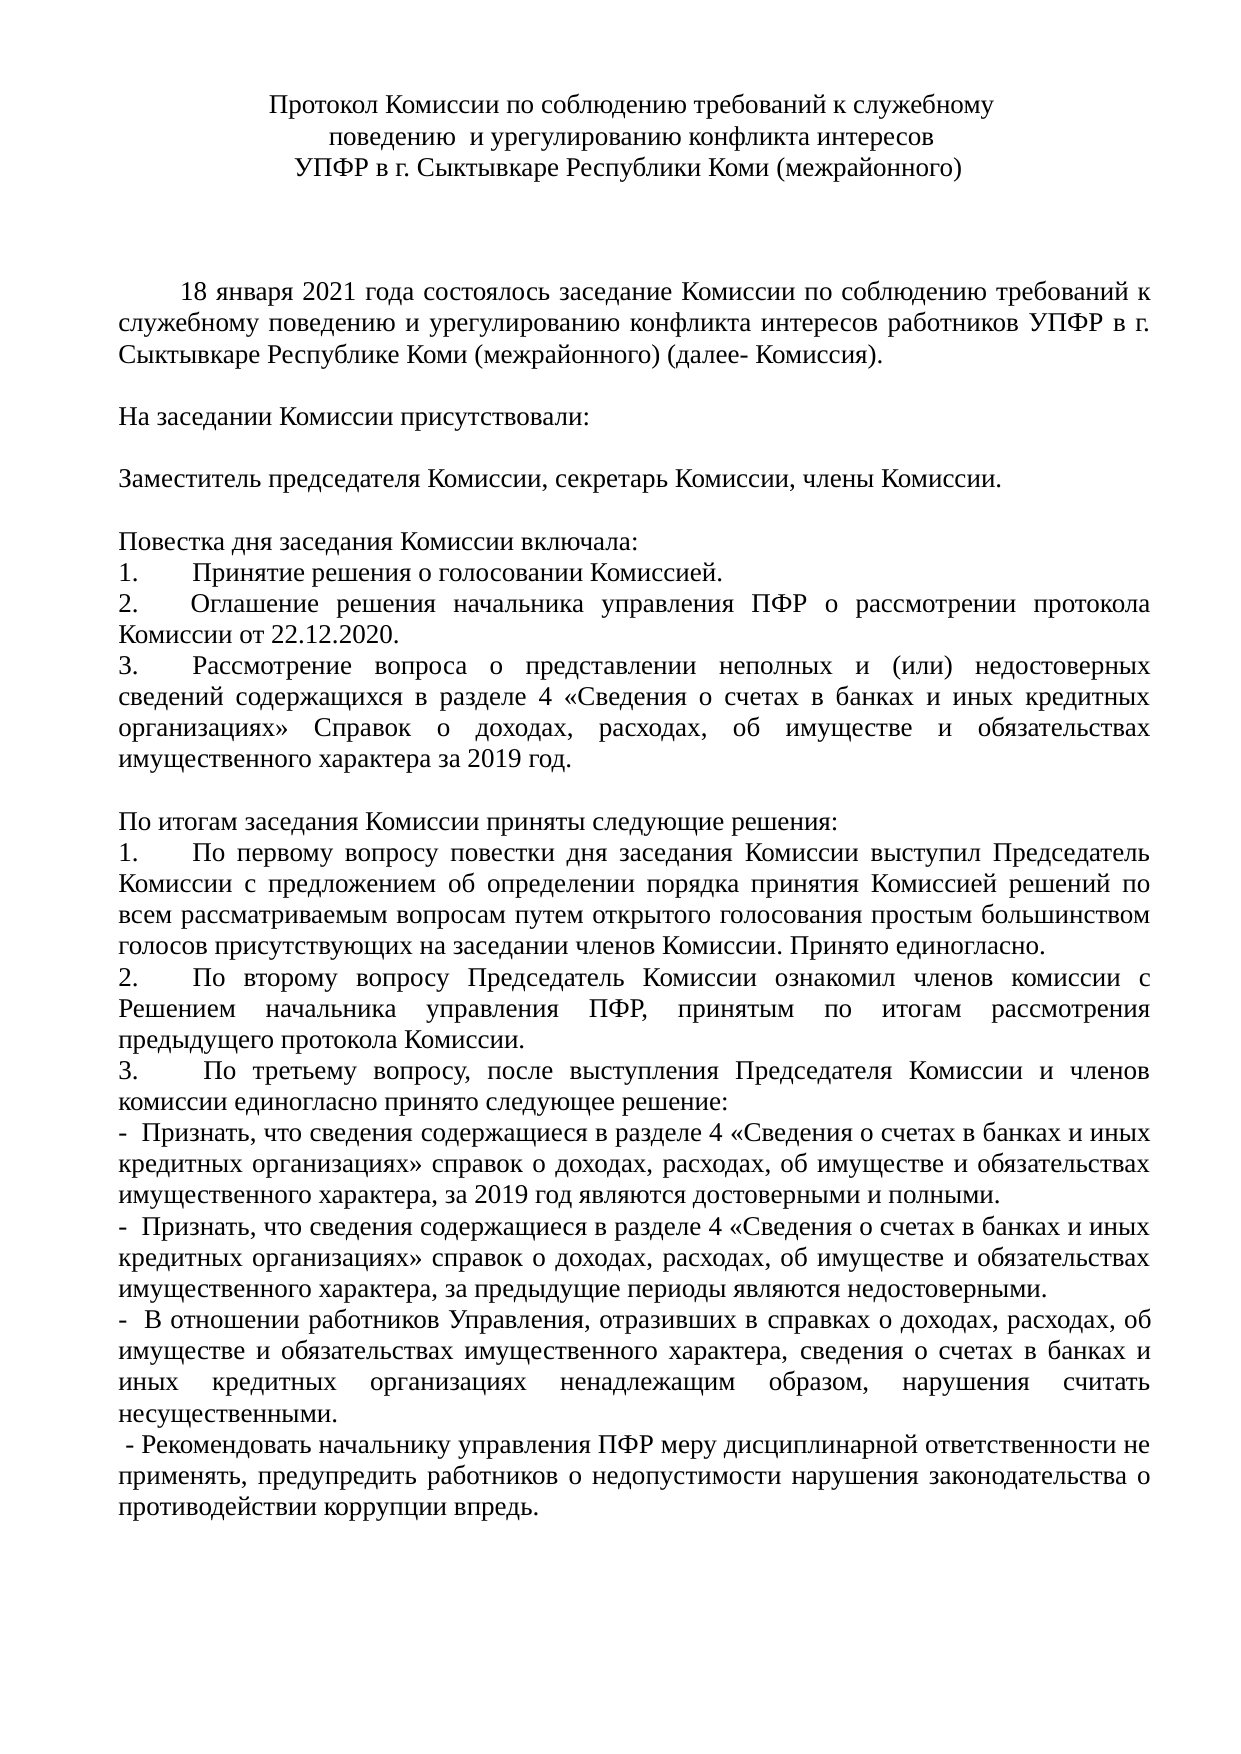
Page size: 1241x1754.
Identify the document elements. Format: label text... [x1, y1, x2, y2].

text поведению и урегулированию конфликта интересов [118, 120, 1152, 151]
text Заместитель председателя Комиссии, секретарь Комиссии, члены Комиссии. [118, 462, 1152, 493]
list На заседании Комиссии присутствовали: [118, 400, 1152, 431]
text Протокол Комиссии по соблюдению требований к служебному [118, 88, 1152, 120]
text 1. По первому вопросу повестки дня заседания Комиссии выступил Председатель Комиссии с предложением об определении порядка принятия Комиссией решений по всем рассматриваемым вопросам путем открытого голосования простым большинством голосов присутствующих на заседании членов Комиссии. Принято единогласно. [118, 836, 1152, 961]
text 2. Оглашение решения начальника управления ПФР о рассмотрении протокола Комиссии от 22.12.2020. [118, 587, 1152, 649]
text 18 января 2021 года состоялось заседание Комиссии по соблюдению требований к служебному поведению и урегулированию конфликта интересов работников УПФР в г. Сыктывкаре Республике Коми (межрайонного) (далее- Комиссия). [118, 275, 1152, 369]
text 3. По третьему вопросу, после выступления Председателя Комиссии и членов комиссии единогласно принято следующее решение: [118, 1054, 1152, 1116]
text - Признать, что сведения содержащиеся в разделе 4 «Сведения о счетах в банках и иных кредитных организациях» справок о доходах, расходах, об имуществе и обязательствах имущественного характера, за предыдущие периоды являются недостоверными. [118, 1210, 1152, 1303]
text 1. Принятие решения о голосовании Комиссией. [118, 556, 1152, 587]
text 2. По второму вопросу Председатель Комиссии ознакомил членов комиссии с Решением начальника управления ПФР, принятым по итогам рассмотрения предыдущего протокола Комиссии. [118, 961, 1152, 1054]
text - В отношении работников Управления, отразивших в справках о доходах, расходах, об имуществе и обязательствах имущественного характера, сведения о счетах в банках и иных кредитных организациях ненадлежащим образом, нарушения считать несущественными. [118, 1303, 1152, 1428]
text - Рекомендовать начальнику управления ПФР меру дисциплинарной ответственности не применять, предупредить работников о недопустимости нарушения законодательства о противодействии коррупции впредь. [118, 1428, 1152, 1521]
text Повестка дня заседания Комиссии включала: [118, 524, 1152, 556]
text 3. Рассмотрение вопроса о представлении неполных и (или) недостоверных сведений содержащихся в разделе 4 «Сведения о счетах в банках и иных кредитных организациях» Справок о доходах, расходах, об имуществе и обязательствах имущественного характера за 2019 год. [118, 649, 1152, 774]
text - Признать, что сведения содержащиеся в разделе 4 «Сведения о счетах в банках и иных кредитных организациях» справок о доходах, расходах, об имуществе и обязательствах имущественного характера, за 2019 год являются достоверными и полными. [118, 1116, 1152, 1210]
text УПФР в г. Сыктывкаре Республики Коми (межрайонного) [118, 151, 1152, 182]
text По итогам заседания Комиссии приняты следующие решения: [118, 805, 1152, 836]
